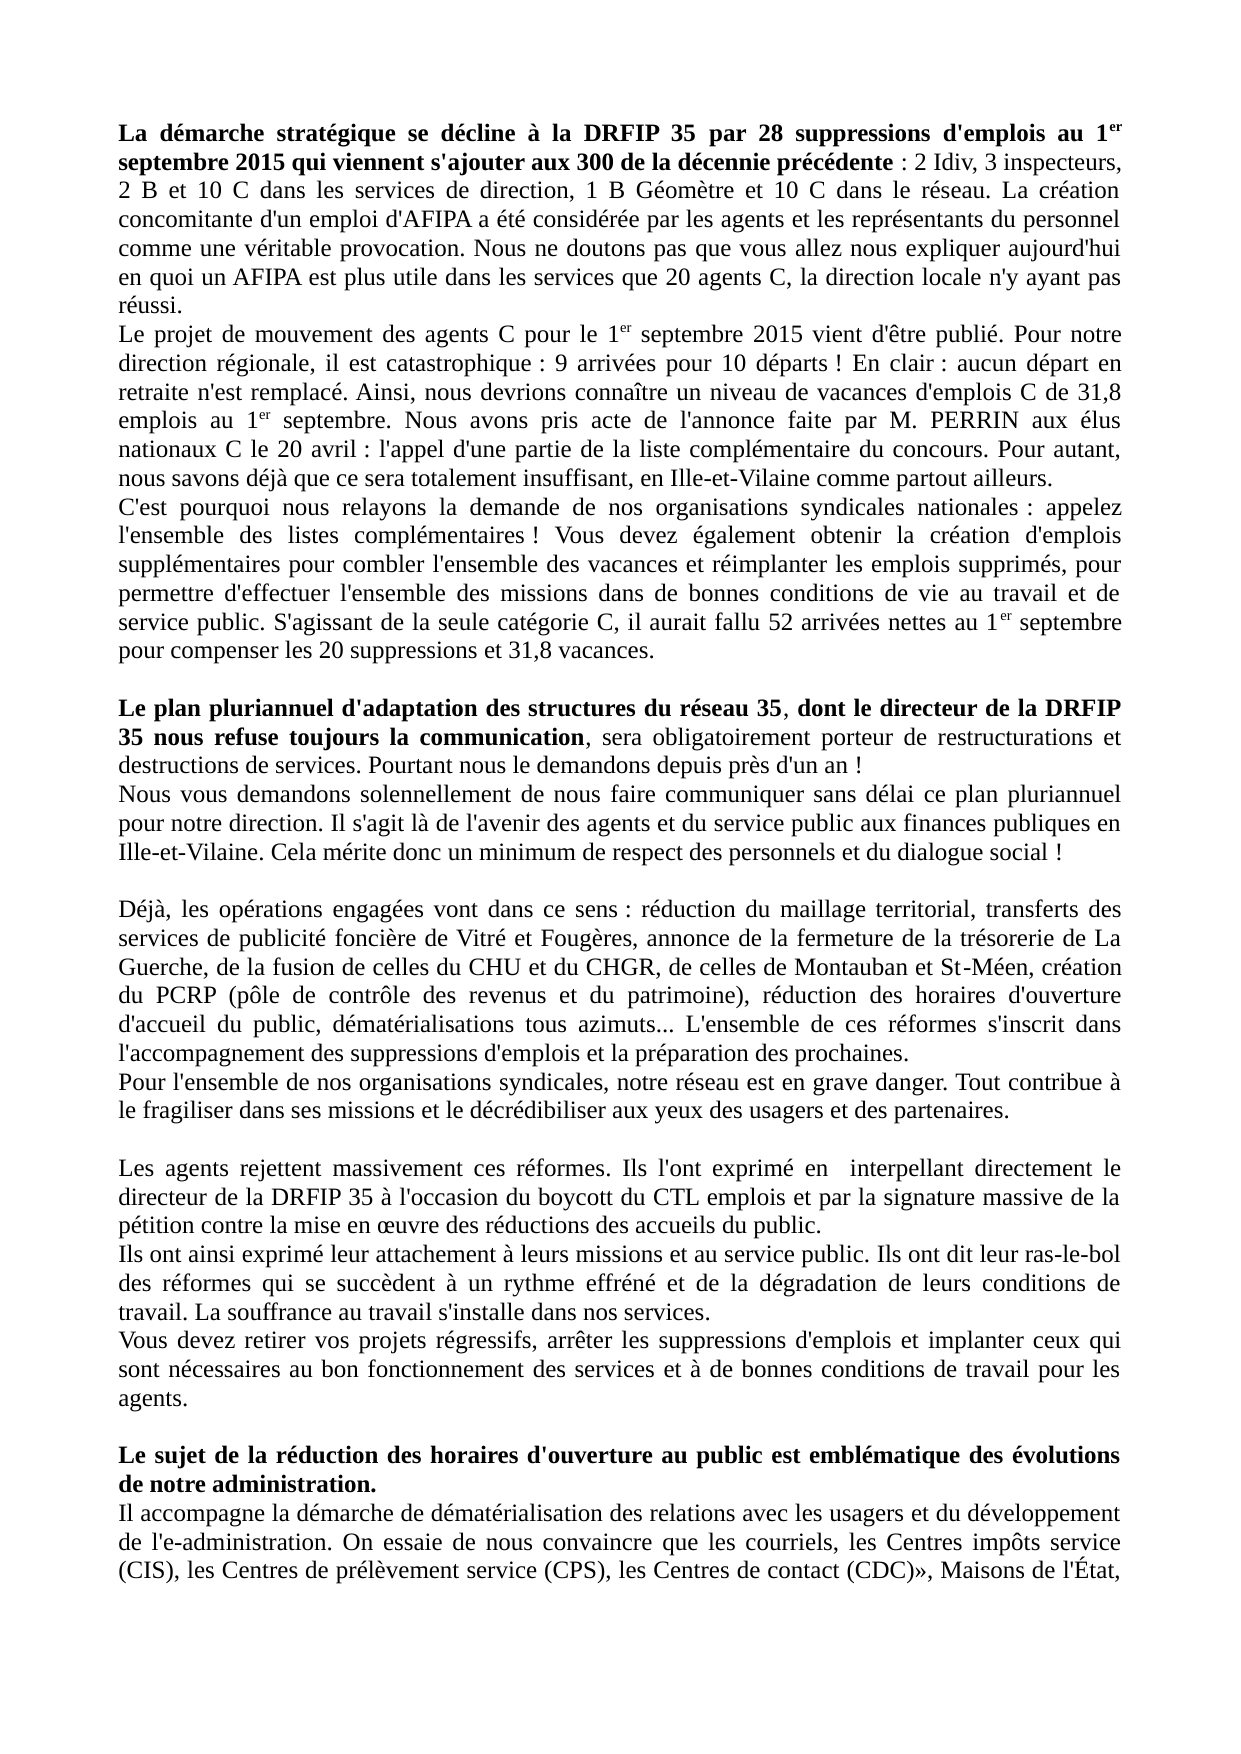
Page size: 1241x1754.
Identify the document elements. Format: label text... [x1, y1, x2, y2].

text Le projet de mouvement des agents C pour le 1er septembre 2015 vient d'être publié. Pour notre direction régionale, il est catastrophique : 9 arrivées pour 10 départs ! En clair : aucun départ en retraite n'est remplacé. Ainsi, nous devrions connaître un niveau de vacances d'emplois C de 31,8 emplois au 1er septembre. Nous avons pris acte de l'annonce faite par M. PERRIN aux élus nationaux C le 20 avril : l'appel d'une partie de la liste complémentaire du concours. Pour autant, nous savons déjà que ce sera totalement insuffisant, en Ille-et-Vilaine comme partout ailleurs. [118, 319, 1122, 492]
text Pour l'ensemble de nos organisations syndicales, notre réseau est en grave danger. Tout contribue à le fragiliser dans ses missions et le décrédibiliser aux yeux des usagers et des partenaires. [118, 1067, 1122, 1124]
text Déjà, les opérations engagées vont dans ce sens : réduction du maillage territorial, transferts des services de publicité foncière de Vitré et Fougères, annonce de la fermeture de la trésorerie de La Guerche, de la fusion de celles du CHU et du CHGR, de celles de Montauban et St‑Méen, création du PCRP (pôle de contrôle des revenus et du patrimoine), réduction des horaires d'ouverture d'accueil du public, dématérialisations tous azimuts... L'ensemble de ces réformes s'inscrit dans l'accompagnement des suppressions d'emplois et la préparation des prochaines. [118, 894, 1122, 1067]
text Vous devez retirer vos projets régressifs, arrêter les suppressions d'emplois et implanter ceux qui sont nécessaires au bon fonctionnement des services et à de bonnes conditions de travail pour les agents. [118, 1326, 1122, 1412]
text Le sujet de la réduction des horaires d'ouverture au public est emblématique des évolutions de notre administration. [118, 1441, 1122, 1498]
text Ils ont ainsi exprimé leur attachement à leurs missions et au service public. Ils ont dit leur ras-le-bol des réformes qui se succèdent à un rythme effréné et de la dégradation de leurs conditions de travail. La souffrance au travail s'installe dans nos services. [118, 1239, 1122, 1326]
text La démarche stratégique se décline à la DRFIP 35 par 28 suppressions d'emplois au 1er septembre 2015 qui viennent s'ajouter aux 300 de la décennie précédente : 2 Idiv, 3 inspecteurs, 2 B et 10 C dans les services de direction, 1 B Géomètre et 10 C dans le réseau. La création concomitante d'un emploi d'AFIPA a été considérée par les agents et les représentants du personnel comme une véritable provocation. Nous ne doutons pas que vous allez nous expliquer aujourd'hui en quoi un AFIPA est plus utile dans les services que 20 agents C, la direction locale n'y ayant pas réussi. [118, 118, 1122, 319]
text Nous vous demandons solennellement de nous faire communiquer sans délai ce plan pluriannuel pour notre direction. Il s'agit là de l'avenir des agents et du service public aux finances publiques en Ille-et-Vilaine. Cela mérite donc un minimum de respect des personnels et du dialogue social ! [118, 779, 1122, 866]
text Il accompagne la démarche de dématérialisation des relations avec les usagers et du développement de l'e-administration. On essaie de nous convaincre que les courriels, les Centres impôts service (CIS), les Centres de prélèvement service (CPS), les Centres de contact (CDC)», Maisons de l'État, [118, 1498, 1122, 1584]
text C'est pourquoi nous relayons la demande de nos organisations syndicales nationales : appelez l'ensemble des listes complémentaires ! Vous devez également obtenir la création d'emplois supplémentaires pour combler l'ensemble des vacances et réimplanter les emplois supprimés, pour permettre d'effectuer l'ensemble des missions dans de bonnes conditions de vie au travail et de service public. S'agissant de la seule catégorie C, il aurait fallu 52 arrivées nettes au 1er septembre pour compenser les 20 suppressions et 31,8 vacances. [118, 492, 1122, 664]
text Les agents rejettent massivement ces réformes. Ils l'ont exprimé en interpellant directement le directeur de la DRFIP 35 à l'occasion du boycott du CTL emplois et par la signature massive de la pétition contre la mise en œuvre des réductions des accueils du public. [118, 1153, 1122, 1239]
text Le plan pluriannuel d'adaptation des structures du réseau 35, dont le directeur de la DRFIP 35 nous refuse toujours la communication, sera obligatoirement porteur de restructurations et destructions de services. Pourtant nous le demandons depuis près d'un an ! [118, 693, 1122, 779]
